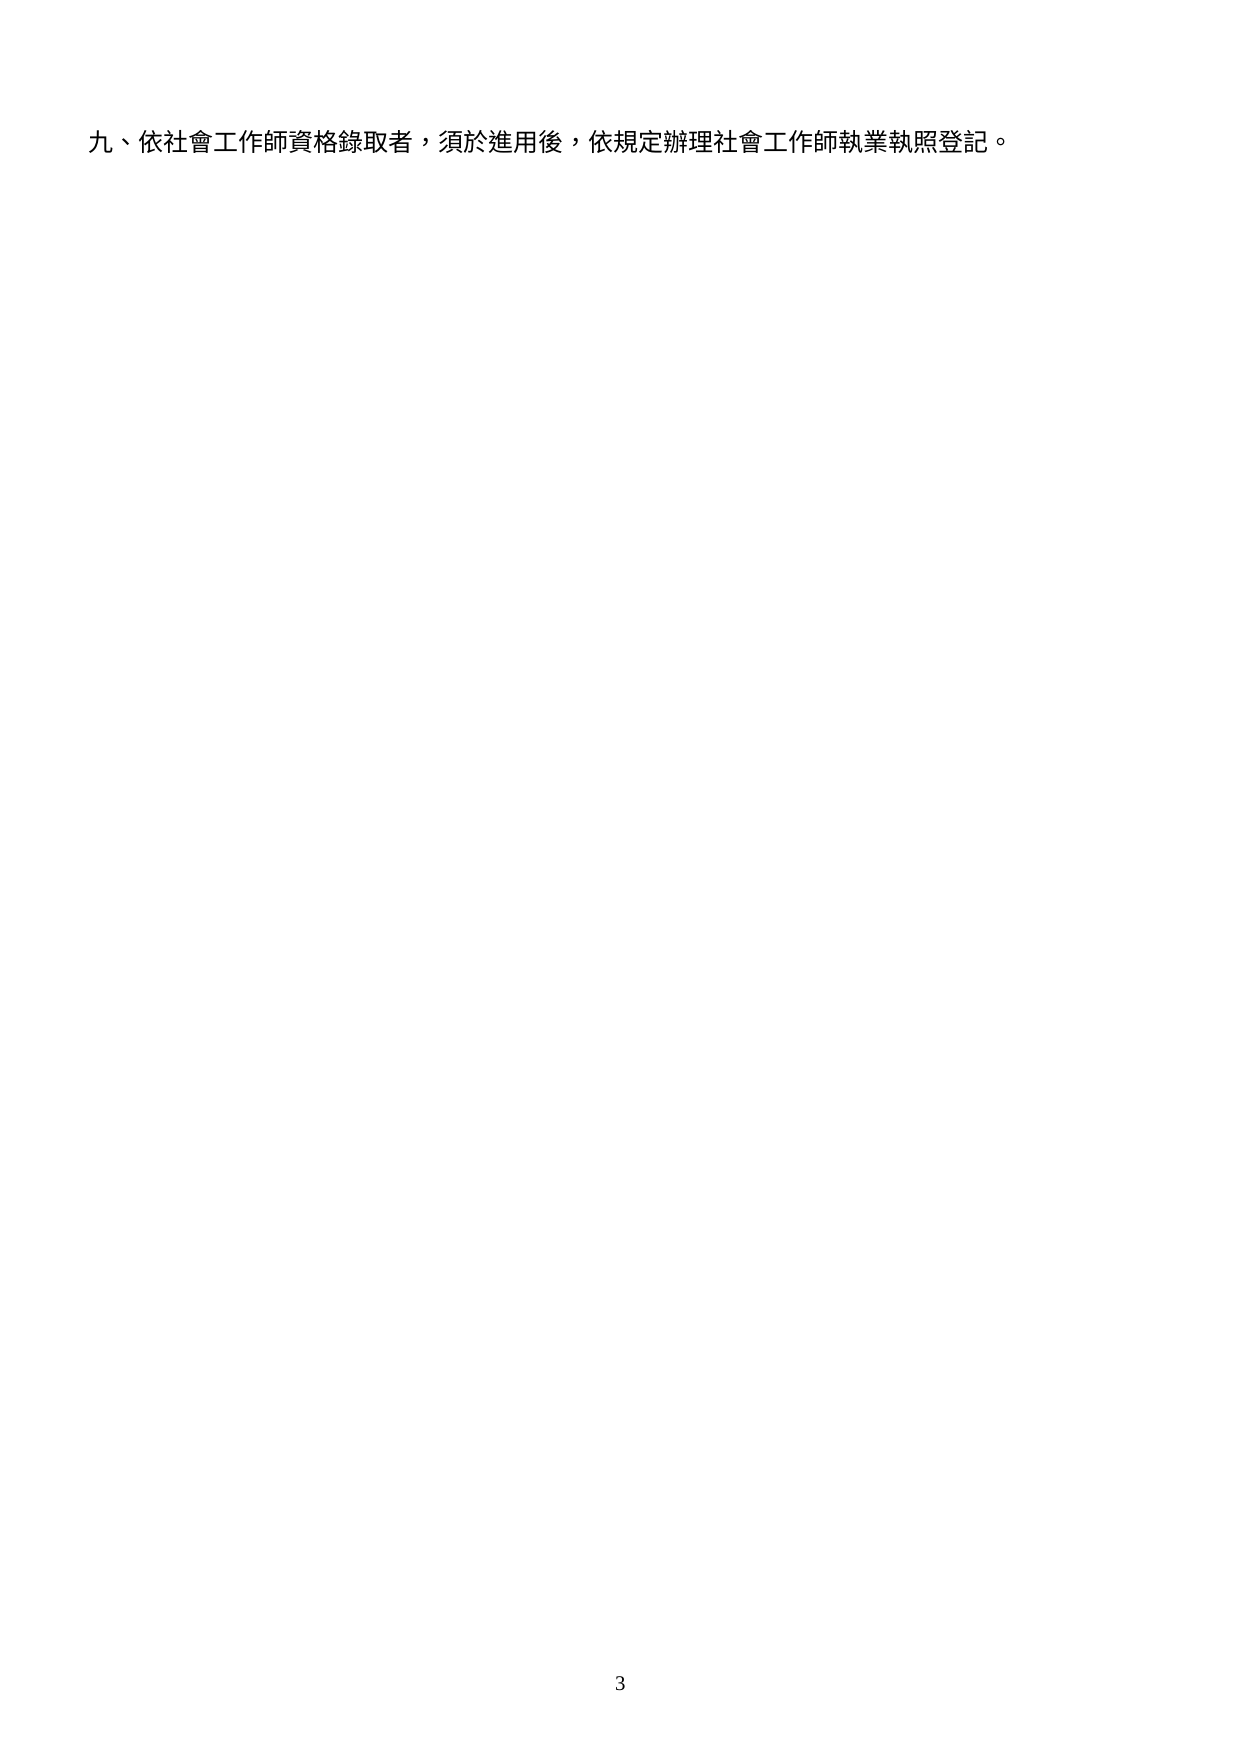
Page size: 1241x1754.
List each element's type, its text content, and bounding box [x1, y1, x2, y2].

text 九、依社會工作師資格錄取者，須於進用後，依規定辦理社會工作師執業執照登記。 [89, 98, 1152, 161]
